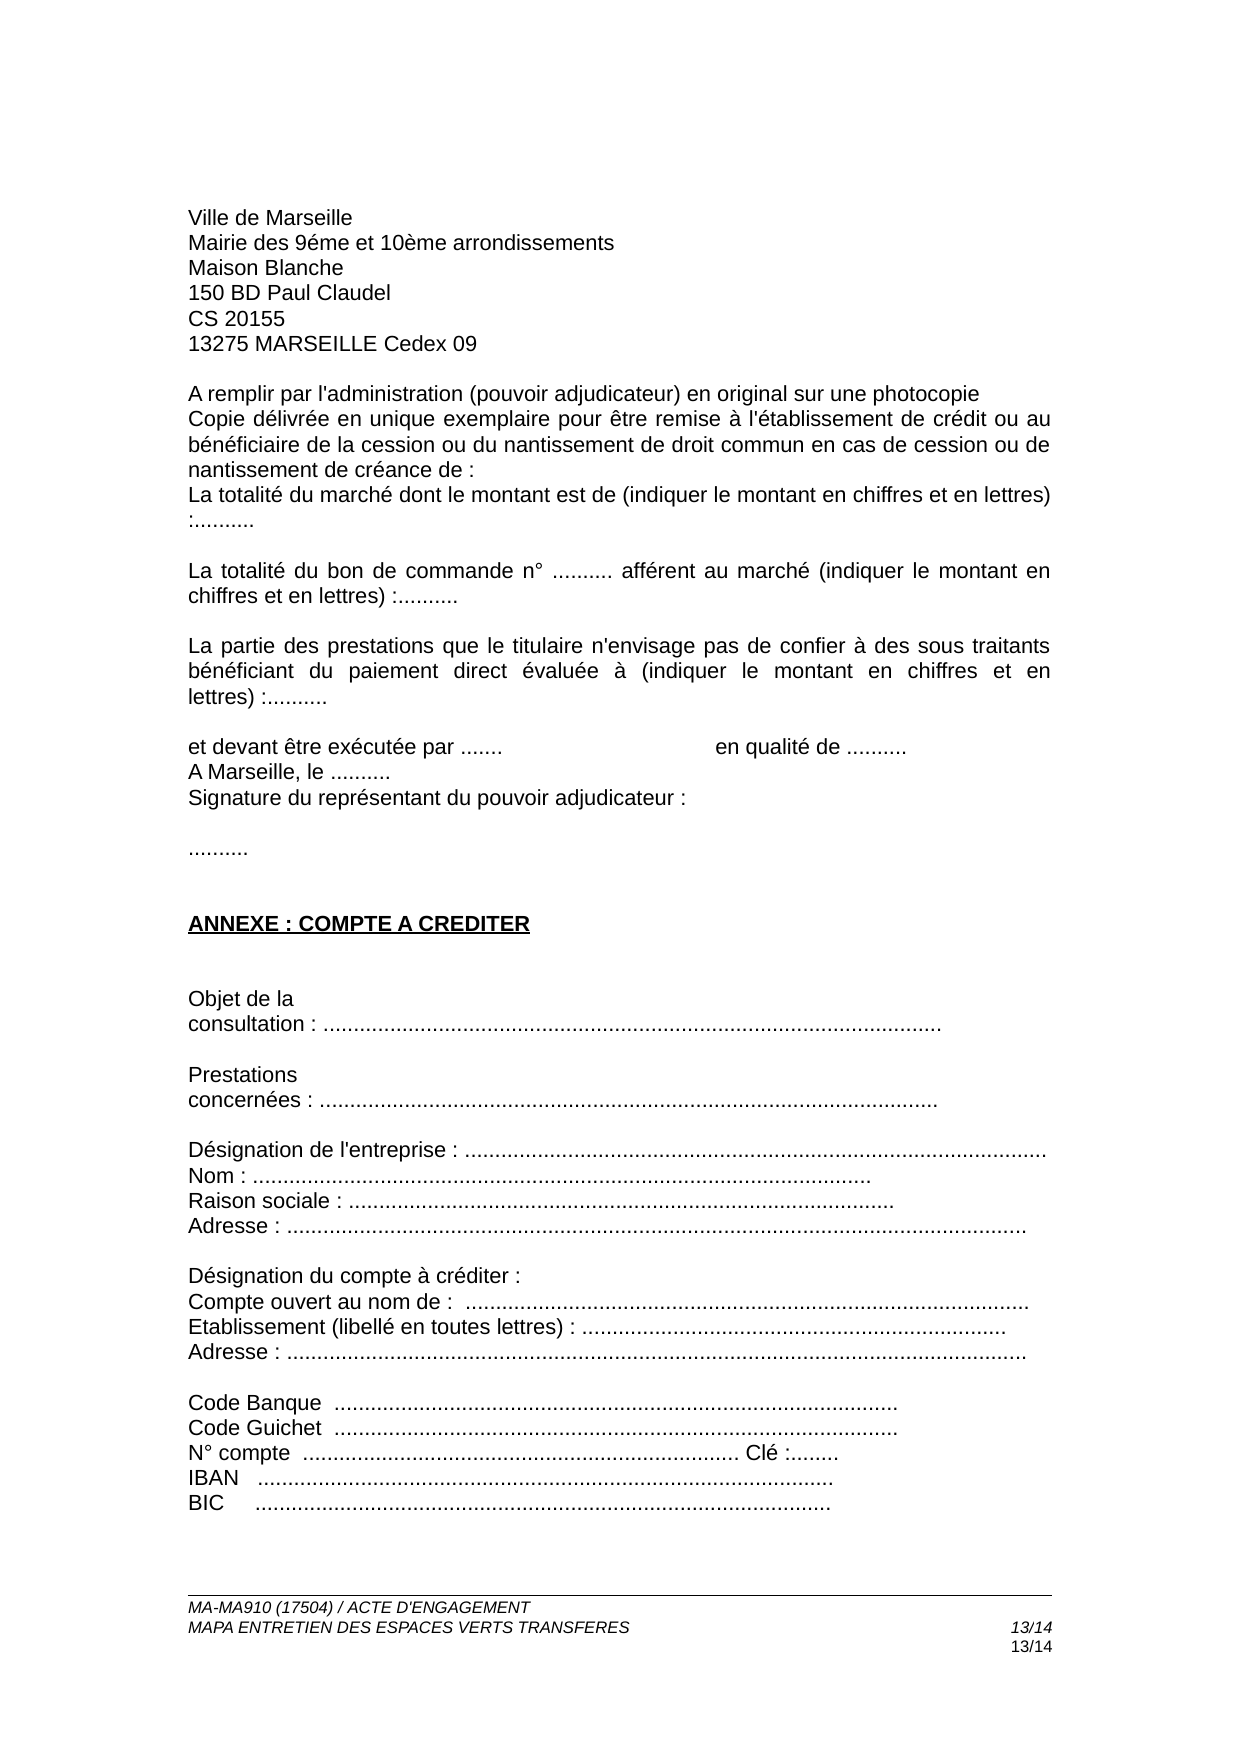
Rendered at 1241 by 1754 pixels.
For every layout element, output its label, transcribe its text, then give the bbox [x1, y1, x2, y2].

text Adresse : .......................................................................................................................... [188, 1213, 1052, 1238]
text Mairie des 9éme et 10ème arrondissements [188, 230, 1052, 255]
text Maison Blanche [188, 255, 1052, 280]
text Adresse : .......................................................................................................................... [188, 1339, 1052, 1364]
text Code Banque ............................................................................................. [188, 1389, 1052, 1414]
text .......... [188, 835, 1052, 860]
text 13275 MARSEILLE Cedex 09 [188, 331, 1052, 356]
text Compte ouvert au nom de : ............................................................................................. [188, 1288, 1052, 1314]
text 150 BD Paul Claudel [188, 280, 1052, 305]
text CS 20155 [188, 305, 1052, 331]
text N° compte ........................................................................ Clé :........ [188, 1440, 1052, 1465]
text ANNEXE : COMPTE A CREDITER [188, 910, 1052, 936]
text La totalité du marché dont le montant est de (indiquer le montant en chiffres et en lettres) :.......... [188, 482, 1052, 532]
text IBAN ............................................................................................... [188, 1465, 1052, 1490]
text A remplir par l'administration (pouvoir adjudicateur) en original sur une photocopie [188, 381, 1052, 406]
text Code Guichet ............................................................................................. [188, 1414, 1052, 1440]
text Prestations concernées : ...................................................................................................... [188, 1062, 1052, 1112]
text Nom : ...................................................................................................... [188, 1162, 1052, 1188]
text Objet de la consultation : ...................................................................................................... [188, 986, 1052, 1036]
text BIC ............................................................................................... [188, 1490, 1052, 1515]
text Signature du représentant du pouvoir adjudicateur : [188, 784, 1052, 809]
text et devant être exécutée par ....... en qualité de .......... [188, 734, 1052, 759]
text La totalité du bon de commande n° .......... afférent au marché (indiquer le montant en chiffres et en lettres) :.......... [188, 557, 1052, 608]
text A Marseille, le .......... [188, 759, 1052, 784]
text Ville de Marseille [188, 204, 1052, 230]
text Etablissement (libellé en toutes lettres) : ...................................................................... [188, 1314, 1052, 1339]
text Désignation du compte à créditer : [188, 1263, 1052, 1288]
text Désignation de l'entreprise : ................................................................................................ [188, 1137, 1052, 1162]
text La partie des prestations que le titulaire n'envisage pas de confier à des sous traitants bénéficiant du paiement direct évaluée à (indiquer le montant en chiffres et en lettres) :.......... [188, 633, 1052, 709]
text Raison sociale : .......................................................................................... [188, 1188, 1052, 1213]
text Copie délivrée en unique exemplaire pour être remise à l'établissement de crédit ou au bénéficiaire de la cession ou du nantissement de droit commun en cas de cession ou de nantissement de créance de : [188, 406, 1052, 482]
